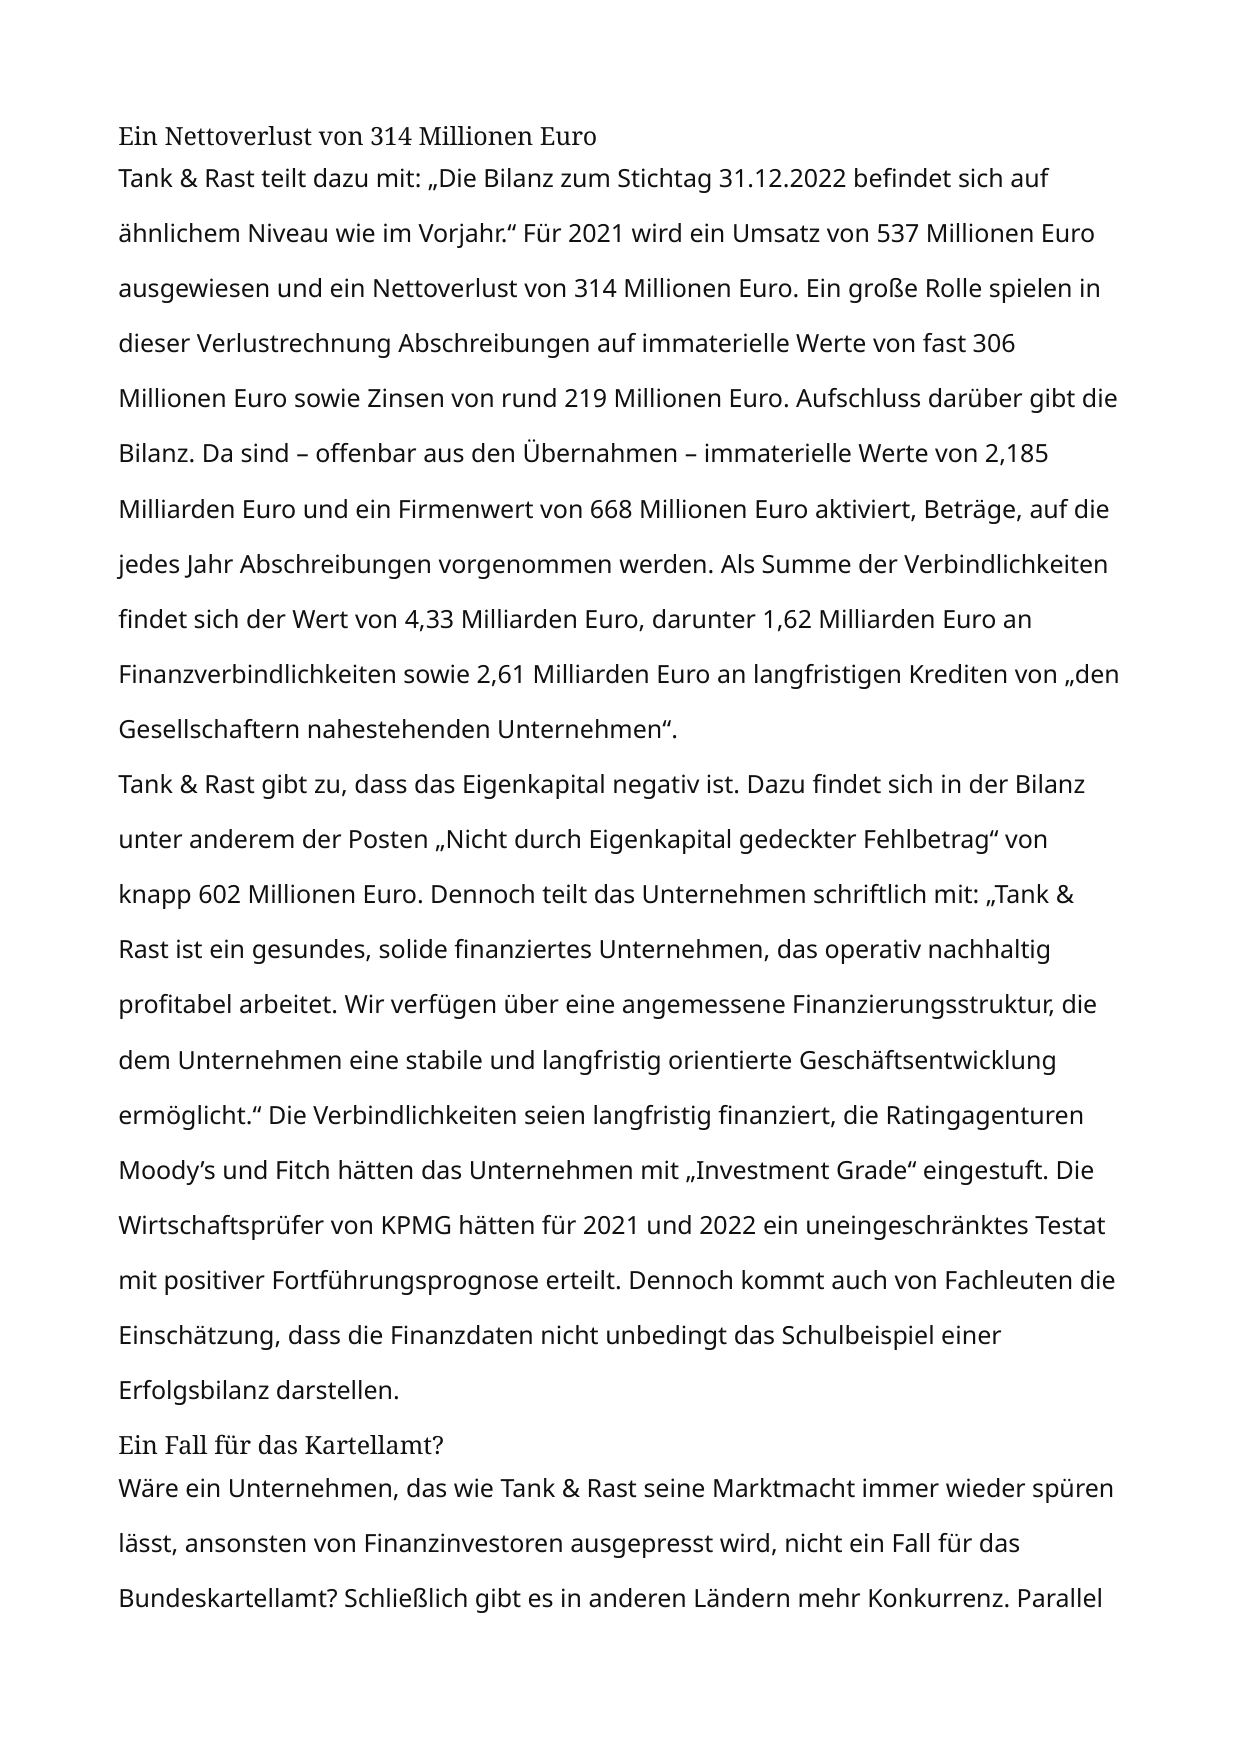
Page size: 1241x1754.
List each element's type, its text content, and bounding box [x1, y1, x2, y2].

text Wäre ein Unternehmen, das wie Tank & Rast seine Marktmacht immer wieder spüren lässt, ansonsten von Finanzinvestoren ausgepresst wird, nicht ein Fall für das Bundeskartellamt? Schließlich gibt es in anderen Ländern mehr Konkurrenz. Parallel [118, 1471, 1122, 1615]
subtitle Ein Fall für das Kartellamt? [118, 1428, 1122, 1462]
text Tank & Rast teilt dazu mit: „Die Bilanz zum Stichtag 31.12.2022 befindet sich auf ähnlichem Niveau wie im Vorjahr.“ Für 2021 wird ein Umsatz von 537 Millionen Euro ausgewiesen und ein Nettoverlust von 314 Millionen Euro. Ein große Rolle spielen in dieser Verlustrechnung Abschreibungen auf immaterielle Werte von fast 306 Millionen Euro sowie Zinsen von rund 219 Millionen Euro. Aufschluss darüber gibt die Bilanz. Da sind – offenbar aus den Übernahmen – immaterielle Werte von 2,185 Milliarden Euro und ein Firmenwert von 668 Millionen Euro aktiviert, Beträge, auf die jedes Jahr Abschreibungen vorgenommen werden. Als Summe der Verbindlichkeiten findet sich der Wert von 4,33 Milliarden Euro, darunter 1,62 Milliarden Euro an Finanzverbindlichkeiten sowie 2,61 Milliarden Euro an langfristigen Krediten von „den Gesellschaftern nahestehenden Unternehmen“. [118, 161, 1122, 746]
subtitle Ein Nettoverlust von 314 Millionen Euro [118, 118, 1122, 152]
text Tank & Rast gibt zu, dass das Eigenkapital negativ ist. Dazu findet sich in der Bilanz unter anderem der Posten „Nicht durch Eigenkapital gedeckter Fehlbetrag“ von knapp 602 Millionen Euro. Dennoch teilt das Unternehmen schriftlich mit: „Tank & Rast ist ein gesundes, solide finanziertes Unternehmen, das operativ nachhaltig profitabel arbeitet. Wir verfügen über eine angemessene Finanzierungsstruktur, die dem Unternehmen eine stabile und langfristig orientierte Geschäftsentwicklung ermöglicht.“ Die Verbindlichkeiten seien langfristig finanziert, die Ratingagenturen Moody’s und Fitch hätten das Unternehmen mit „Investment Grade“ eingestuft. Die Wirtschaftsprüfer von KPMG hätten für 2021 und 2022 ein uneingeschränktes Testat mit positiver Fortführungsprognose erteilt. Dennoch kommt auch von Fachleuten die Einschätzung, dass die Finanzdaten nicht unbedingt das Schulbeispiel einer Erfolgsbilanz darstellen. [118, 767, 1122, 1407]
